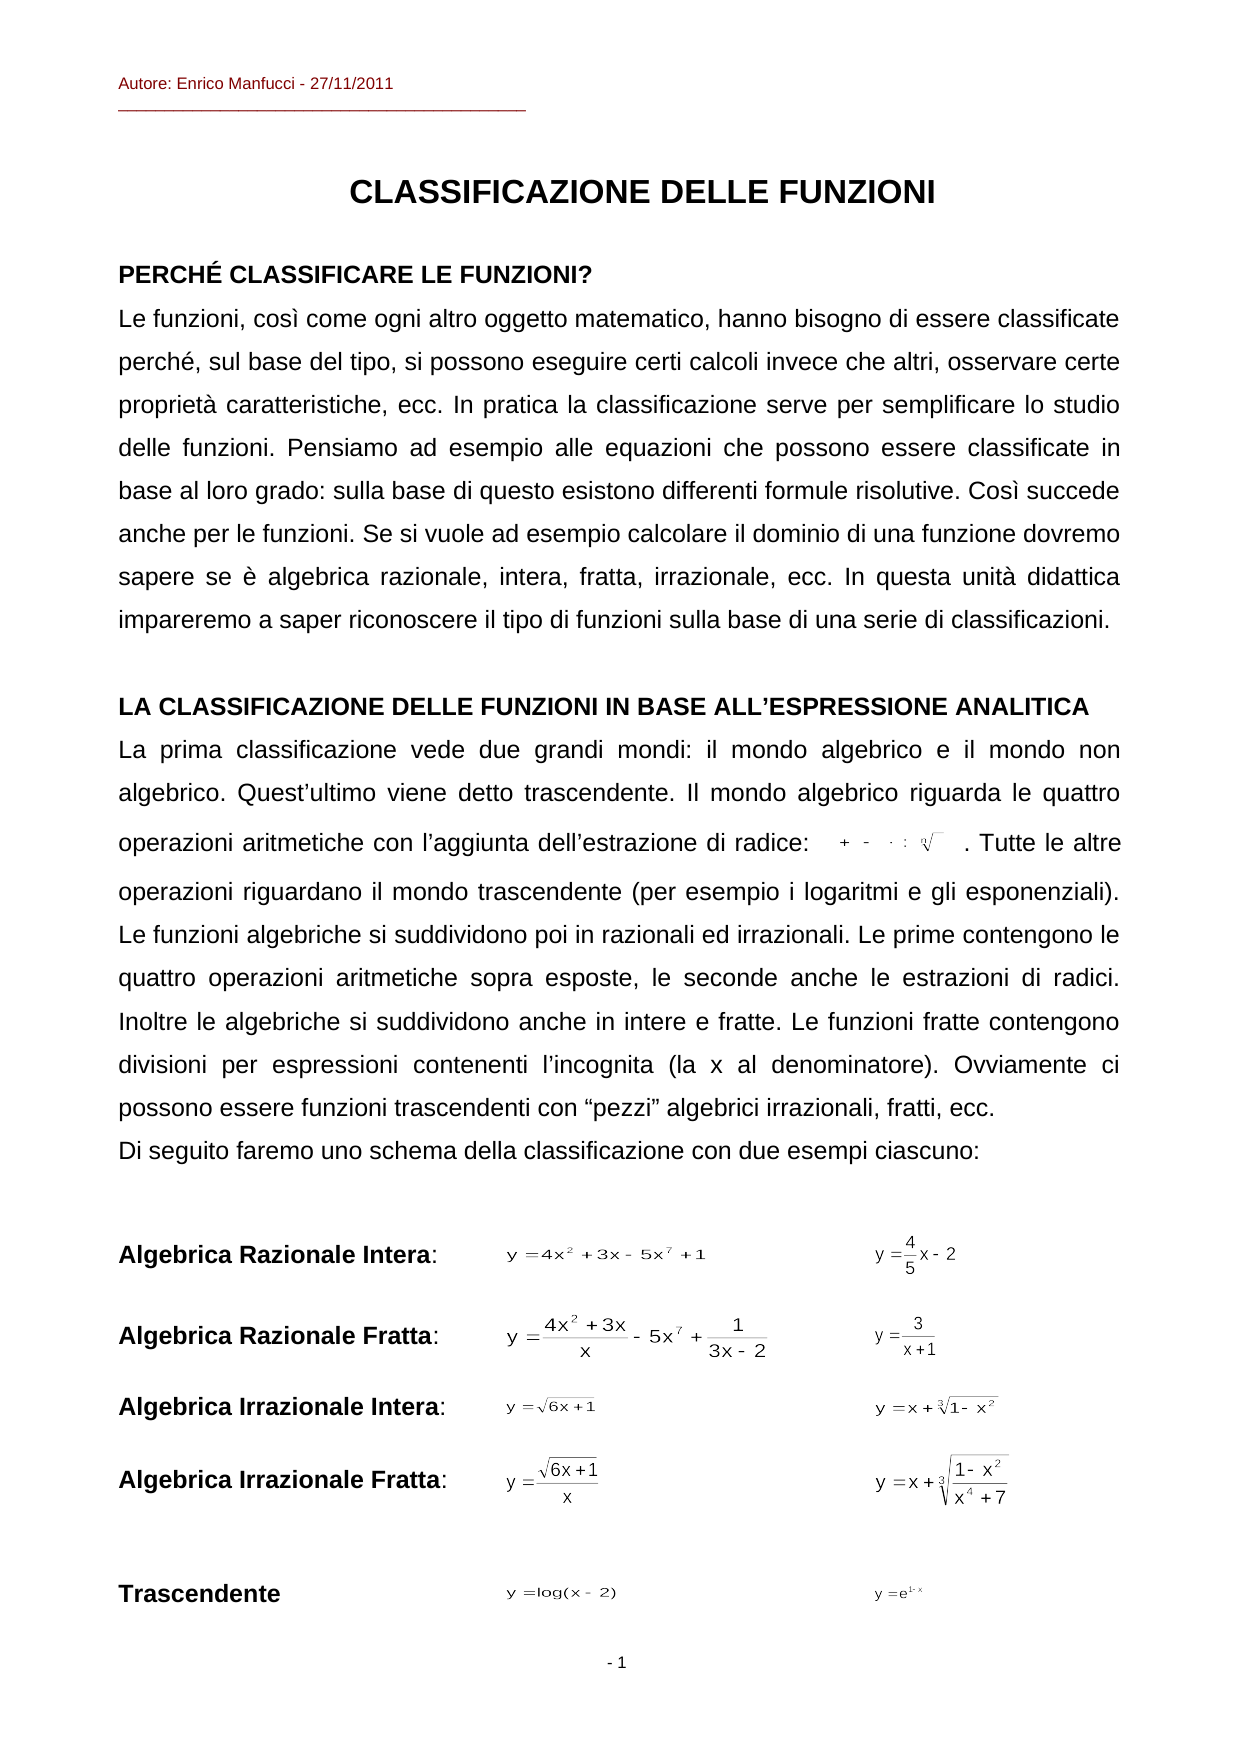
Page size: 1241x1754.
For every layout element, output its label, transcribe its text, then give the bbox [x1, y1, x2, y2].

text Di seguito faremo uno schema della classificazione con due esempi ciascuno: [118, 1136, 1122, 1164]
text Le funzioni, così come ogni altro oggetto matematico, hanno bisogno di essere classificate perché, sul base del tipo, si possono eseguire certi calcoli invece che altri, osservare certe proprietà caratteristiche, ecc. In pratica la classificazione serve per semplificare lo studio delle funzioni. Pensiamo ad esempio alle equazioni che possono essere classificate in base al loro grado: sulla base di questo esistono differenti formule risolutive. Così succede anche per le funzioni. Se si vuole ad esempio calcolare il dominio di una funzione dovremo sapere se è algebrica razionale, intera, fratta, irrazionale, ecc. In questa unità didattica impareremo a saper riconoscere il tipo di funzioni sulla base di una serie di classificazioni. [118, 303, 1122, 634]
text PERCHÉ CLASSIFICARE LE FUNZIONI? [118, 260, 1122, 289]
text Algebrica Irrazionale Intera: [118, 1384, 1122, 1428]
text La prima classificazione vede due grandi mondi: il mondo algebrico e il mondo non algebrico. Quest’ultimo viene detto trascendente. Il mondo algebrico riguarda le quattro operazioni aritmetiche con l’aggiunta dell’estrazione di radice: . Tutte le altre operazioni riguardano il mondo trascendente (per esempio i logaritmi e gli esponenziali). Le funzioni algebriche si suddividono poi in razionali ed irrazionali. Le prime contengono le quattro operazioni aritmetiche sopra esposte, le seconde anche le estrazioni di radici. Inoltre le algebriche si suddividono anche in intere e fratte. Le funzioni fratte contengono divisioni per espressioni contenenti l’incognita (la x al denominatore). Ovviamente ci possono essere funzioni trascendenti con “pezzi” algebrici irrazionali, fratti, ecc. [118, 735, 1122, 1121]
text Algebrica Razionale Intera: [118, 1222, 1122, 1287]
subtitle CLASSIFICAZIONE DELLE FUNZIONI [118, 173, 1122, 211]
text Algebrica Irrazionale Fratta: [118, 1442, 1122, 1517]
text Algebrica Razionale Fratta: [118, 1301, 1122, 1370]
text LA CLASSIFICAZIONE DELLE FUNZIONI IN BASE ALL’ESPRESSIONE ANALITICA [118, 692, 1122, 720]
text Trascendente [118, 1575, 1122, 1612]
